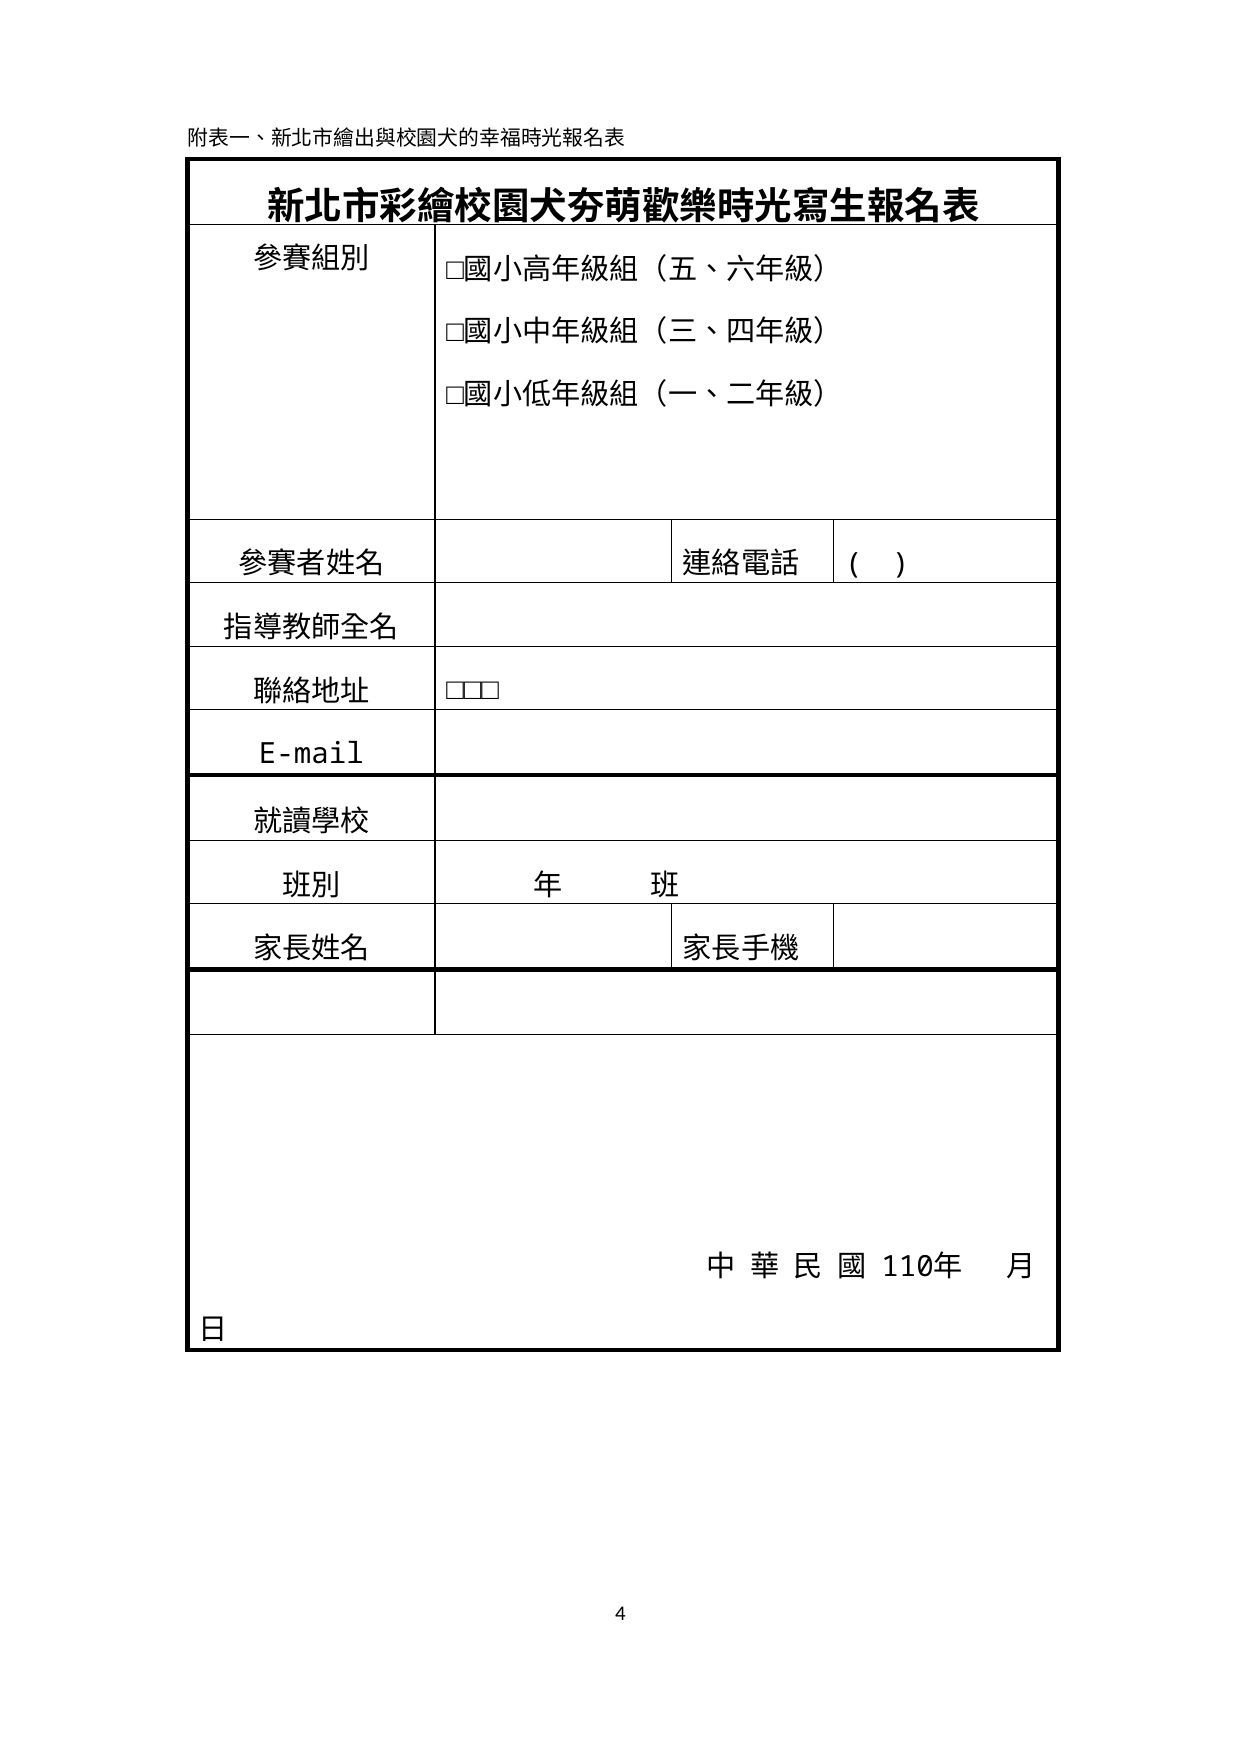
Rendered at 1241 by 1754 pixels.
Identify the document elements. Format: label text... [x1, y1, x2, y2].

table_cell [834, 904, 1056, 967]
table_cell [436, 710, 1056, 773]
table_cell 參賽者姓名 [190, 520, 434, 582]
table_cell [190, 972, 434, 1034]
table_cell 中 華 民 國 110年 月 日 [190, 1035, 1056, 1348]
table_cell 年 班 [436, 841, 1056, 903]
table_cell 連絡電話 [672, 520, 833, 582]
table_cell [436, 583, 1056, 646]
table_header 新北市彩繪校園犬夯萌歡樂時光寫生報名表 [190, 161, 1056, 224]
table_cell [436, 904, 671, 967]
table_cell 家長手機 [672, 904, 833, 967]
table_cell [436, 520, 671, 582]
table_cell 家長姓名 [190, 904, 434, 967]
table_cell □國小高年級組（五、六年級） □國小中年級組（三、四年級） □國小低年級組（一、二年級） [436, 225, 1056, 518]
table_cell [436, 972, 1056, 1034]
table_cell E-mail [190, 710, 434, 773]
table_cell 參賽組別 [190, 225, 434, 518]
table_cell ( ) [834, 520, 1056, 582]
table_cell 就讀學校 [190, 777, 434, 840]
table_cell 指導教師全名 [190, 583, 434, 646]
table_cell 班別 [190, 841, 434, 903]
table_cell □□□ [436, 647, 1056, 709]
text 附表一、新北市繪出與校園犬的幸福時光報名表 [187, 94, 1053, 157]
table_cell [436, 777, 1056, 840]
table_cell 聯絡地址 [190, 647, 434, 709]
